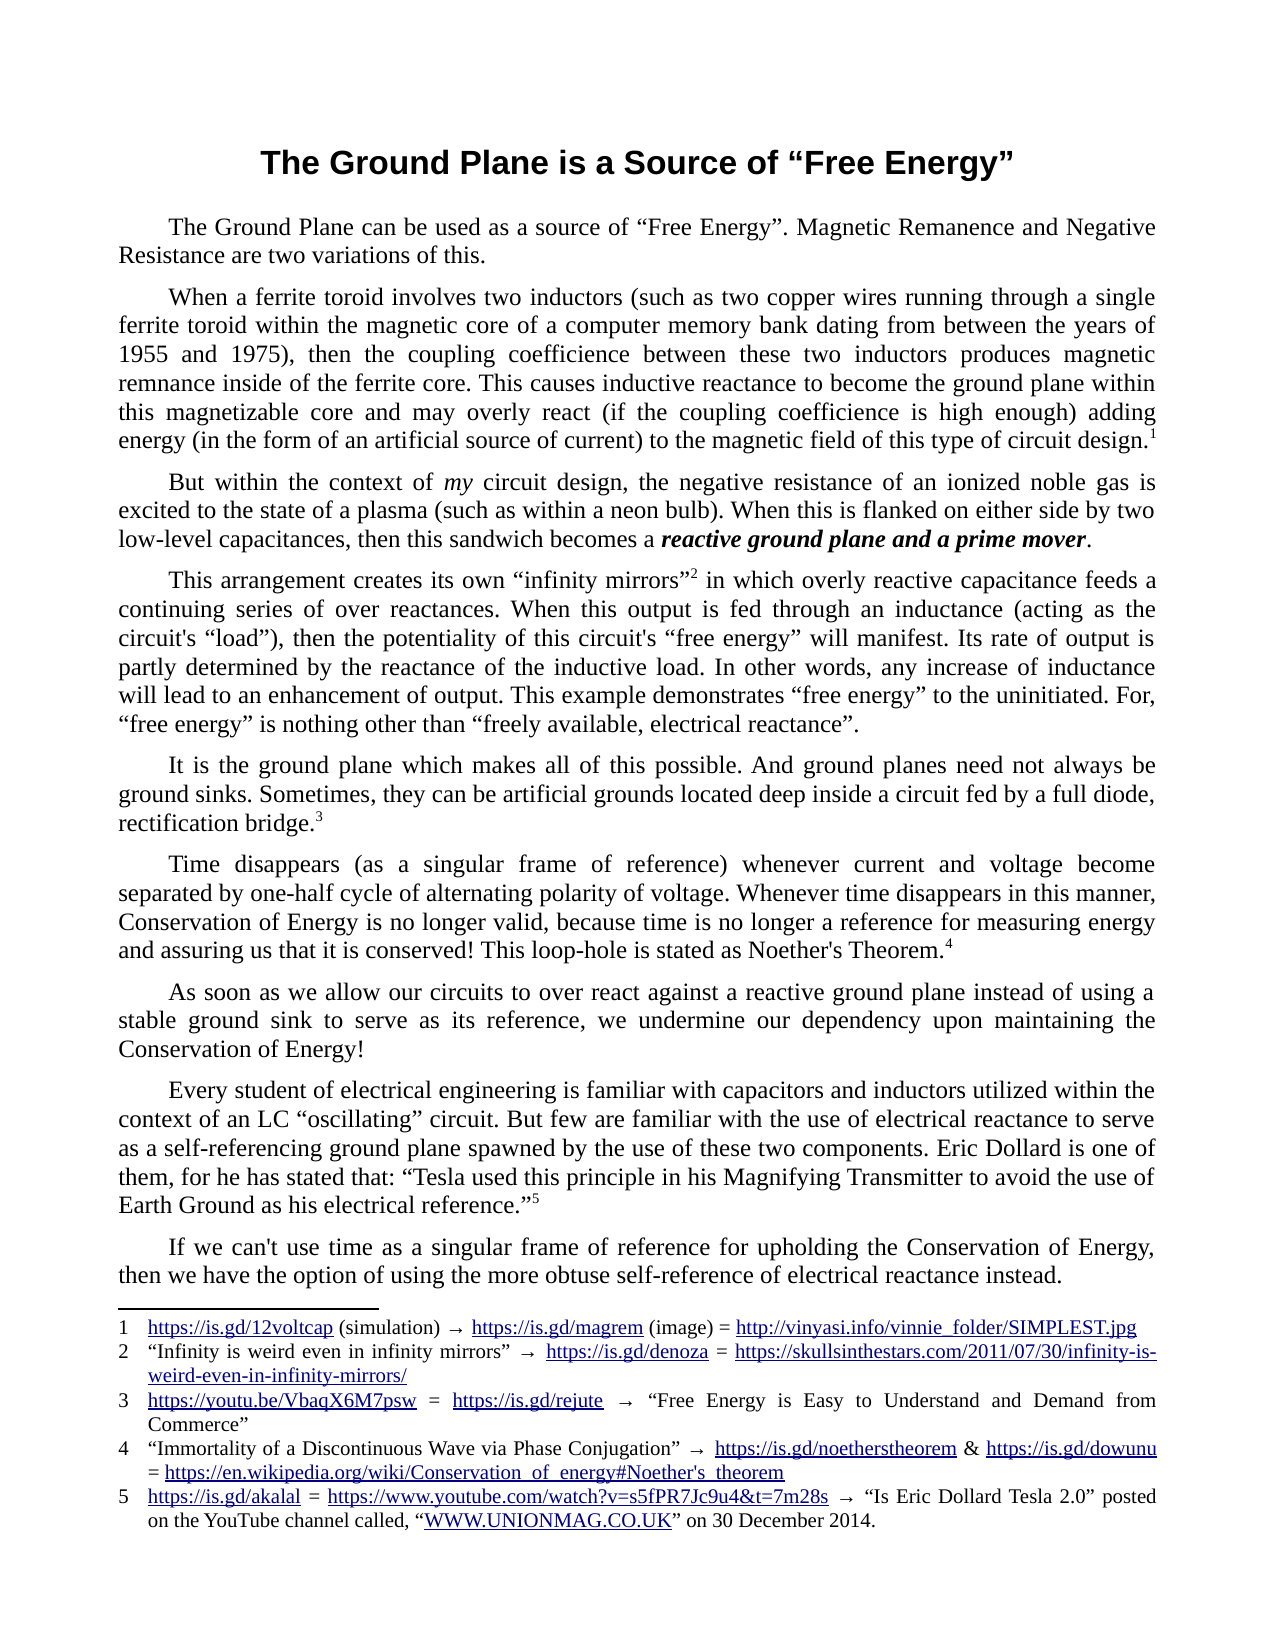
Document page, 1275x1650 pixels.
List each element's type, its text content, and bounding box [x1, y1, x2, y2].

text It is the ground plane which makes all of this possible. And ground planes need not always be ground sinks. Sometimes, they can be artificial grounds located deep inside a circuit fed by a full diode, rectification bridge. [118, 750, 1157, 837]
text “Immortality of a Discontinuous Wave via Phase Conjugation” → https://is.gd/noetherstheorem & https://is.gd/dowunu = https://en.wikipedia.org/wiki/Conservation_of_energy#Noether's_theorem [118, 1436, 1157, 1484]
text But within the context of my circuit design, the negative resistance of an ionized noble gas is excited to the state of a plasma (such as within a neon bulb). When this is flanked on either side by two low-level capacitances, then this sandwich becomes a reactive ground plane and a prime mover. [118, 467, 1157, 553]
text If we can't use time as a singular frame of reference for upholding the Conservation of Energy, then we have the option of using the more obtuse self-reference of electrical reactance instead. [118, 1232, 1157, 1289]
text https://is.gd/12voltcap (simulation) → https://is.gd/magrem (image) = http://vinyasi.info/vinnie_folder/SIMPLEST.jpg [118, 1315, 1157, 1339]
text This arrangement creates its own “infinity mirrors” in which overly reactive capacitance feeds a continuing series of over reactances. When this output is fed through an inductance (acting as the circuit's “load”), then the potentiality of this circuit's “free energy” will manifest. Its rate of output is partly determined by the reactance of the inductive load. In other words, any increase of inductance will lead to an enhancement of output. This example demonstrates “free energy” to the uninitiated. For, “free energy” is nothing other than “freely available, electrical reactance”. [118, 565, 1157, 738]
text Time disappears (as a singular frame of reference) whenever current and voltage become separated by one-half cycle of alternating polarity of voltage. Whenever time disappears in this manner, Conservation of Energy is no longer valid, because time is no longer a reference for measuring energy and assuring us that it is conserved! This loop-hole is stated as Noether's Theorem. [118, 849, 1157, 964]
text When a ferrite toroid involves two inductors (such as two copper wires running through a single ferrite toroid within the magnetic core of a computer memory bank dating from between the years of 1955 and 1975), then the coupling coefficience between these two inductors produces magnetic remnance inside of the ferrite core. This causes inductive reactance to become the ground plane within this magnetizable core and may overly react (if the coupling coefficience is high enough) adding energy (in the form of an artificial source of current) to the magnetic field of this type of circuit design. [118, 282, 1157, 454]
subtitle The Ground Plane is a Source of “Free Energy” [118, 143, 1157, 182]
text Every student of electrical engineering is familiar with capacitors and inductors utilized within the context of an LC “oscillating” circuit. But few are familiar with the use of electrical reactance to serve as a self-referencing ground plane spawned by the use of these two components. Eric Dollard is one of them, for he has stated that: “Tesla used this principle in his Magnifying Transmitter to avoid the use of Earth Ground as his electrical reference.” [118, 1075, 1157, 1219]
text The Ground Plane can be used as a source of “Free Energy”. Magnetic Remanence and Negative Resistance are two variations of this. [118, 212, 1157, 269]
text https://is.gd/akalal = https://www.youtube.com/watch?v=s5fPR7Jc9u4&t=7m28s → “Is Eric Dollard Tesla 2.0” posted on the YouTube channel called, “WWW.UNIONMAG.CO.UK” on 30 December 2014. [118, 1484, 1157, 1532]
text “Infinity is weird even in infinity mirrors” → https://is.gd/denoza = https://skullsinthestars.com/2011/07/30/infinity-is-weird-even-in-infinity-mirrors/ [118, 1339, 1157, 1387]
text https://youtu.be/VbaqX6M7psw = https://is.gd/rejute → “Free Energy is Easy to Understand and Demand from Commerce” [118, 1387, 1157, 1436]
text As soon as we allow our circuits to over react against a reactive ground plane instead of using a stable ground sink to serve as its reference, we undermine our dependency upon maintaining the Conservation of Energy! [118, 977, 1157, 1063]
